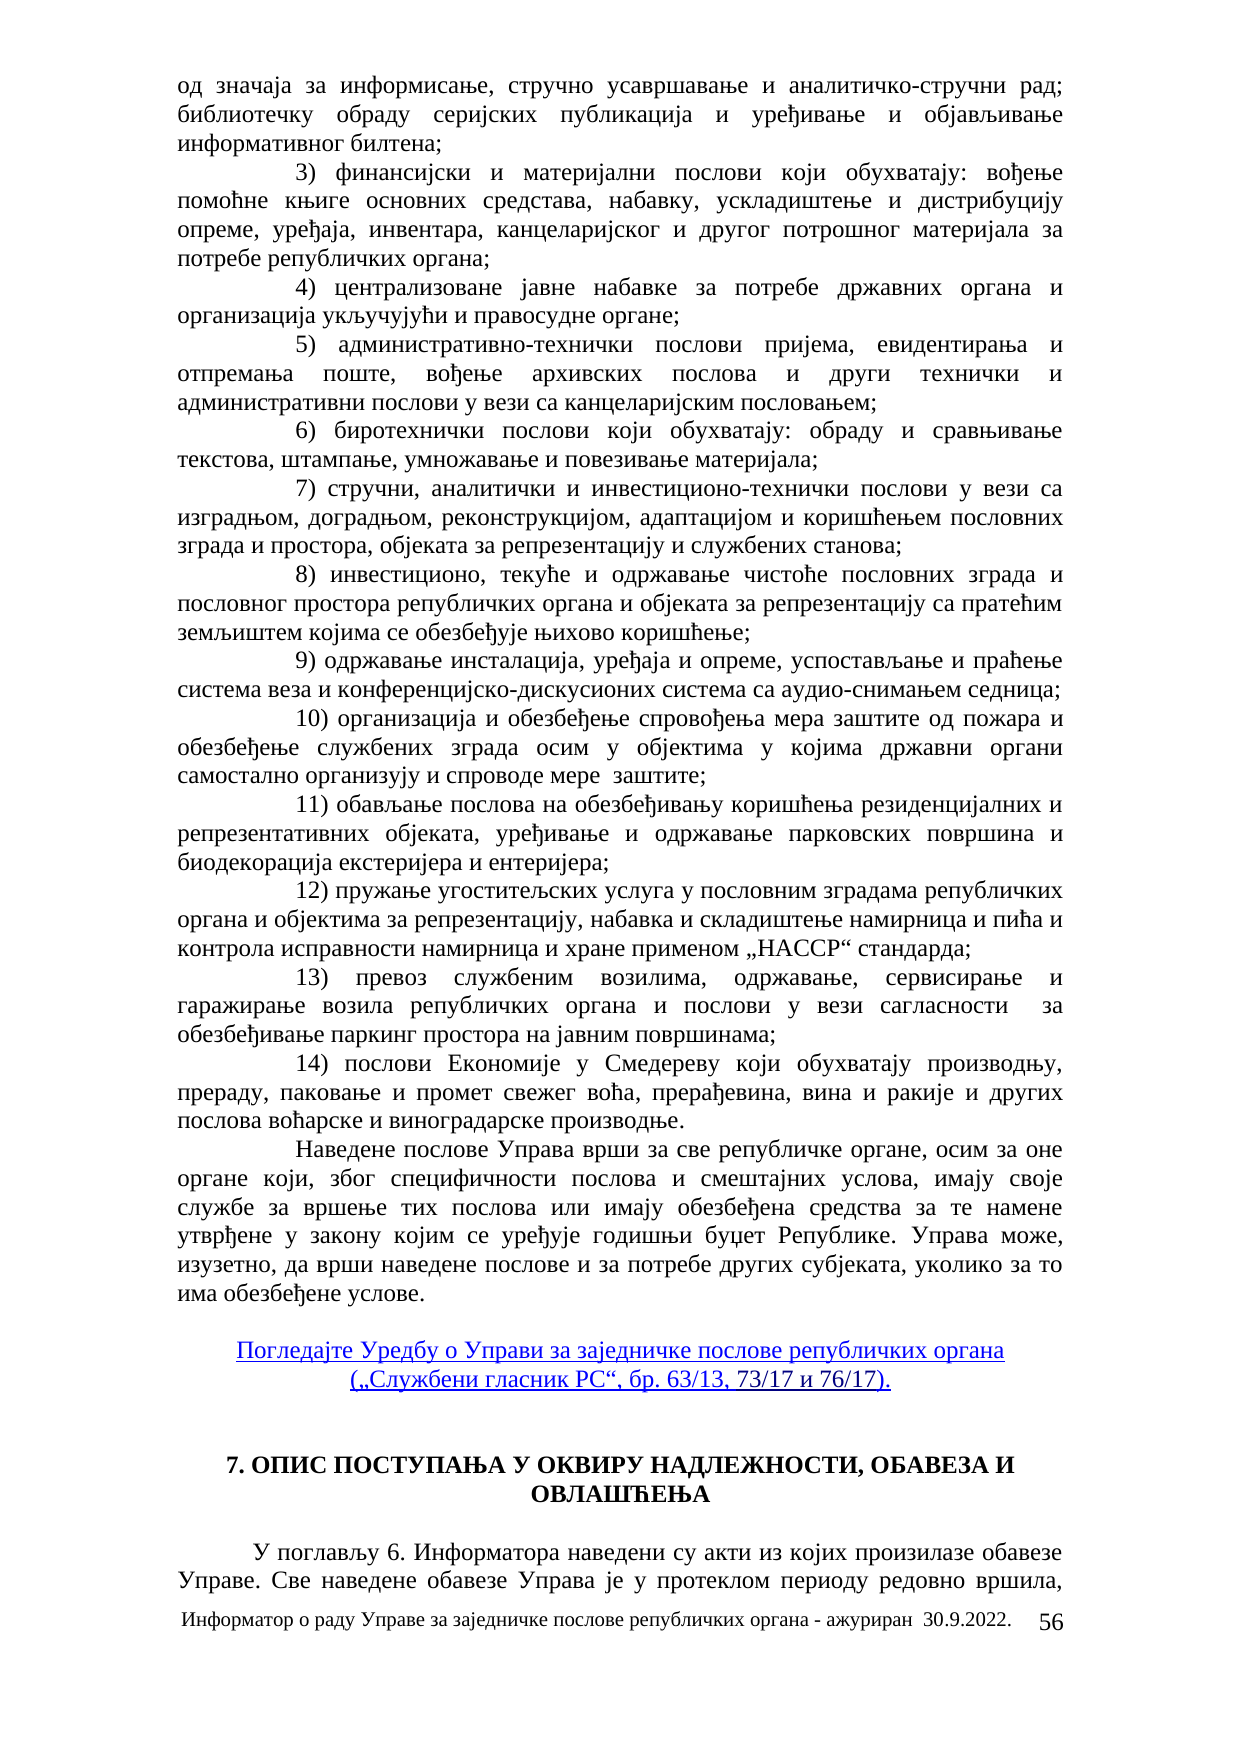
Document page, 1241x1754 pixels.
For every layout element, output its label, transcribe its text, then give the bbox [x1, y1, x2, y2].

text 13) превоз службеним возилима, одржавање, сервисирање и гаражирање возила републичких органа и послови у вези сагласности за обезбеђивање паркинг простора на јавним површинама; [177, 962, 1063, 1048]
text 7. ОПИС ПОСТУПАЊА У ОКВИРУ НАДЛЕЖНОСТИ, ОБАВЕЗА И ОВЛАШЋЕЊА [177, 1451, 1063, 1508]
text Наведене послове Управа врши за све републичке органе, осим за оне органе који, због специфичности послова и смештајних услова, имају своје службе за вршење тих послова или имају обезбеђена средства за те намене утврђене у закону којим се уређује годишњи буџет Републике. Управа може, изузетно, да врши наведене послове и за потребе других субјеката, уколико за то има обезбеђене услове. [177, 1134, 1063, 1307]
text 14) послови Економије у Смедереву који обухватају производњу, прераду, паковање и промет свежег воћа, прерађевина, вина и ракије и других послова воћарске и виноградарске производње. [177, 1048, 1063, 1134]
text 5) административно-технички послови пријема, евидентирања и отпремања поште, вођење архивских послова и други технички и административни послови у вези са канцеларијским пословањем; [177, 329, 1063, 416]
text 6) биротехнички послови који обухватају: обраду и сравњивање текстова, штампање, умножавање и повезивање материјала; [177, 416, 1063, 473]
text 4) централизоване јавне набавке за потребе државних органа и организација укључујући и правосудне органе; [177, 272, 1063, 329]
text 8) инвестиционо, текуће и одржавање чистоће пословних зграда и пословног простора републичких органа и објеката за репрезентацију са пратећим земљиштем којима се обезбеђује њихово коришћење; [177, 559, 1063, 646]
text 10) организација и обезбеђење спровођења мера заштите од пожара и обезбеђење службених зграда осим у објектима у којима државни органи самостално организују и спроводе мере заштите; [177, 703, 1063, 789]
text 7) стручни, аналитички и инвестиционо-технички послови у вези са изградњом, доградњом, реконструкцијом, адаптацијом и коришћењем пословних зграда и простора, објеката за репрезентацију и службених станова; [177, 473, 1063, 559]
text 11) обављање послова на обезбеђивању коришћења резиденцијалних и репрезентативних објеката, уређивање и одржавање парковских површина и биодекорација екстеријера и ентеријера; [177, 789, 1063, 876]
text Погледајте Уредбу о Управи за заједничке послове републичких органа („Службени гласник РС“, бр. 63/13, 73/17 и 76/17). [177, 1336, 1063, 1393]
text 12) пружање угоститељских услуга у пословним зградама републичких органа и објектима за репрезентацију, набавка и складиштење намирница и пића и контрола исправности намирница и хране применом „HACCP“ стандарда; [177, 876, 1063, 962]
text 9) одржавање инсталација, уређаја и опреме, успостављање и праћење система веза и конференцијско-дискусионих система са аудио-снимањем седница; [177, 646, 1063, 703]
text У поглављу 6. Информатора наведени су акти из којих произилазе обавезе Управе. Све наведене обавезе Управа је у протеклом периоду редовно вршила, [177, 1537, 1063, 1594]
text од значаја за информисање, стручно усавршавање и аналитичко-стручни рад; библиотечку обраду серијских публикација и уређивање и објављивање информативног билтена; [177, 71, 1063, 157]
text 3) финансијски и материјални послови који обухватају: вођење помоћне књиге основних средстава, набавку, ускладиштење и дистрибуцију опреме, уређаја, инвентара, канцеларијског и другог потрошног материјала за потребе републичких органа; [177, 157, 1063, 272]
